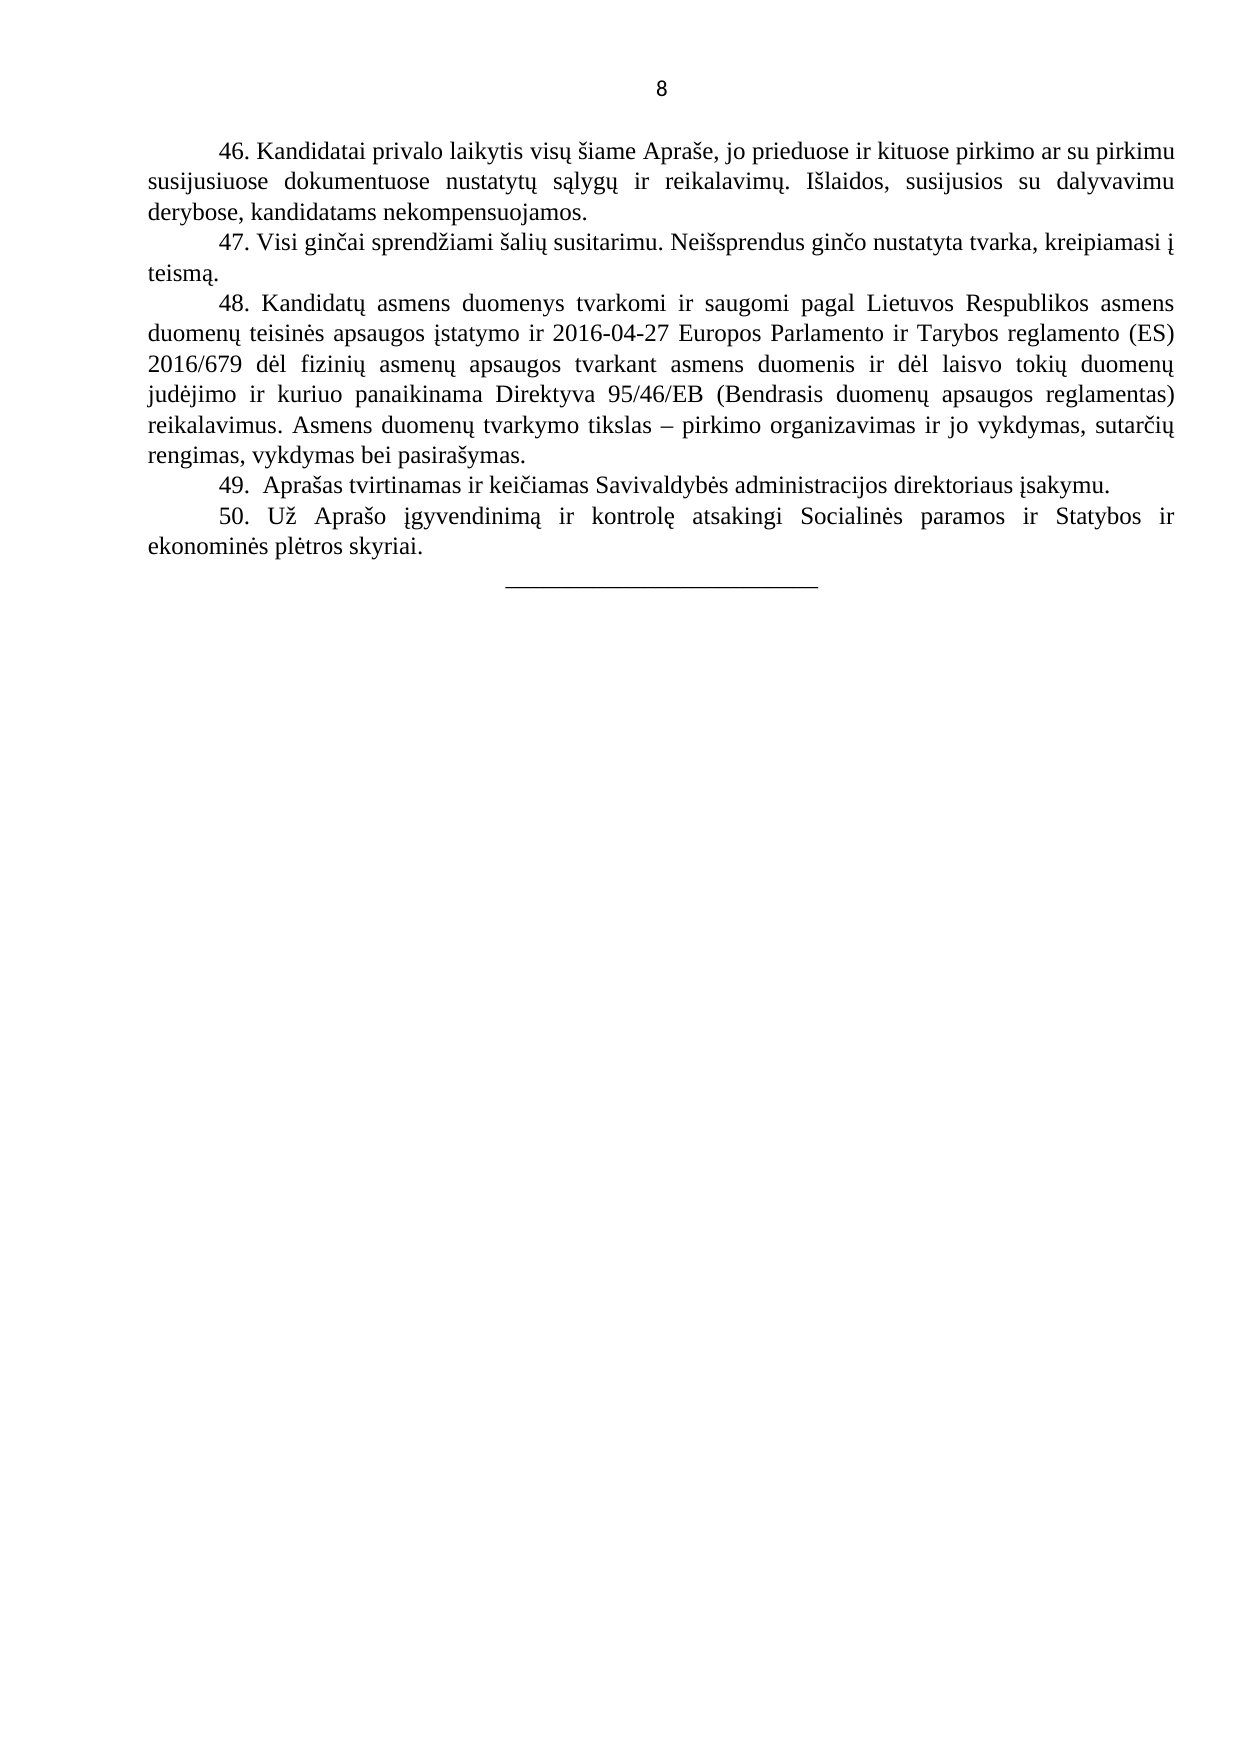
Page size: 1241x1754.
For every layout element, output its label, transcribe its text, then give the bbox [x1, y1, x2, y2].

text 46. Kandidatai privalo laikytis visų šiame Apraše, jo prieduose ir kituose pirkimo ar su pirkimu susijusiuose dokumentuose nustatytų sąlygų ir reikalavimų. Išlaidos, susijusios su dalyvavimu derybose, kandidatams nekompensuojamos. [148, 136, 1176, 226]
text 47. Visi ginčai sprendžiami šalių susitarimu. Neišsprendus ginčo nustatyta tvarka, kreipiamasi į teismą. [148, 227, 1176, 286]
text 50. Už Aprašo įgyvendinimą ir kontrolę atsakingi Socialinės paramos ir Statybos ir ekonominės plėtros skyriai. [148, 501, 1176, 560]
text 48. Kandidatų asmens duomenys tvarkomi ir saugomi pagal Lietuvos Respublikos asmens duomenų teisinės apsaugos įstatymo ir 2016-04-27 Europos Parlamento ir Tarybos reglamento (ES) 2016/679 dėl fizinių asmenų apsaugos tvarkant asmens duomenis ir dėl laisvo tokių duomenų judėjimo ir kuriuo panaikinama Direktyva 95/46/EB (Bendrasis duomenų apsaugos reglamentas) reikalavimus. Asmens duomenų tvarkymo tikslas – pirkimo organizavimas ir jo vykdymas, sutarčių rengimas, vykdymas bei pasirašymas. [148, 288, 1176, 469]
text 49. Aprašas tvirtinamas ir keičiamas Savivaldybės administracijos direktoriaus įsakymu. [148, 471, 1176, 499]
text _________________________ [148, 562, 1176, 591]
